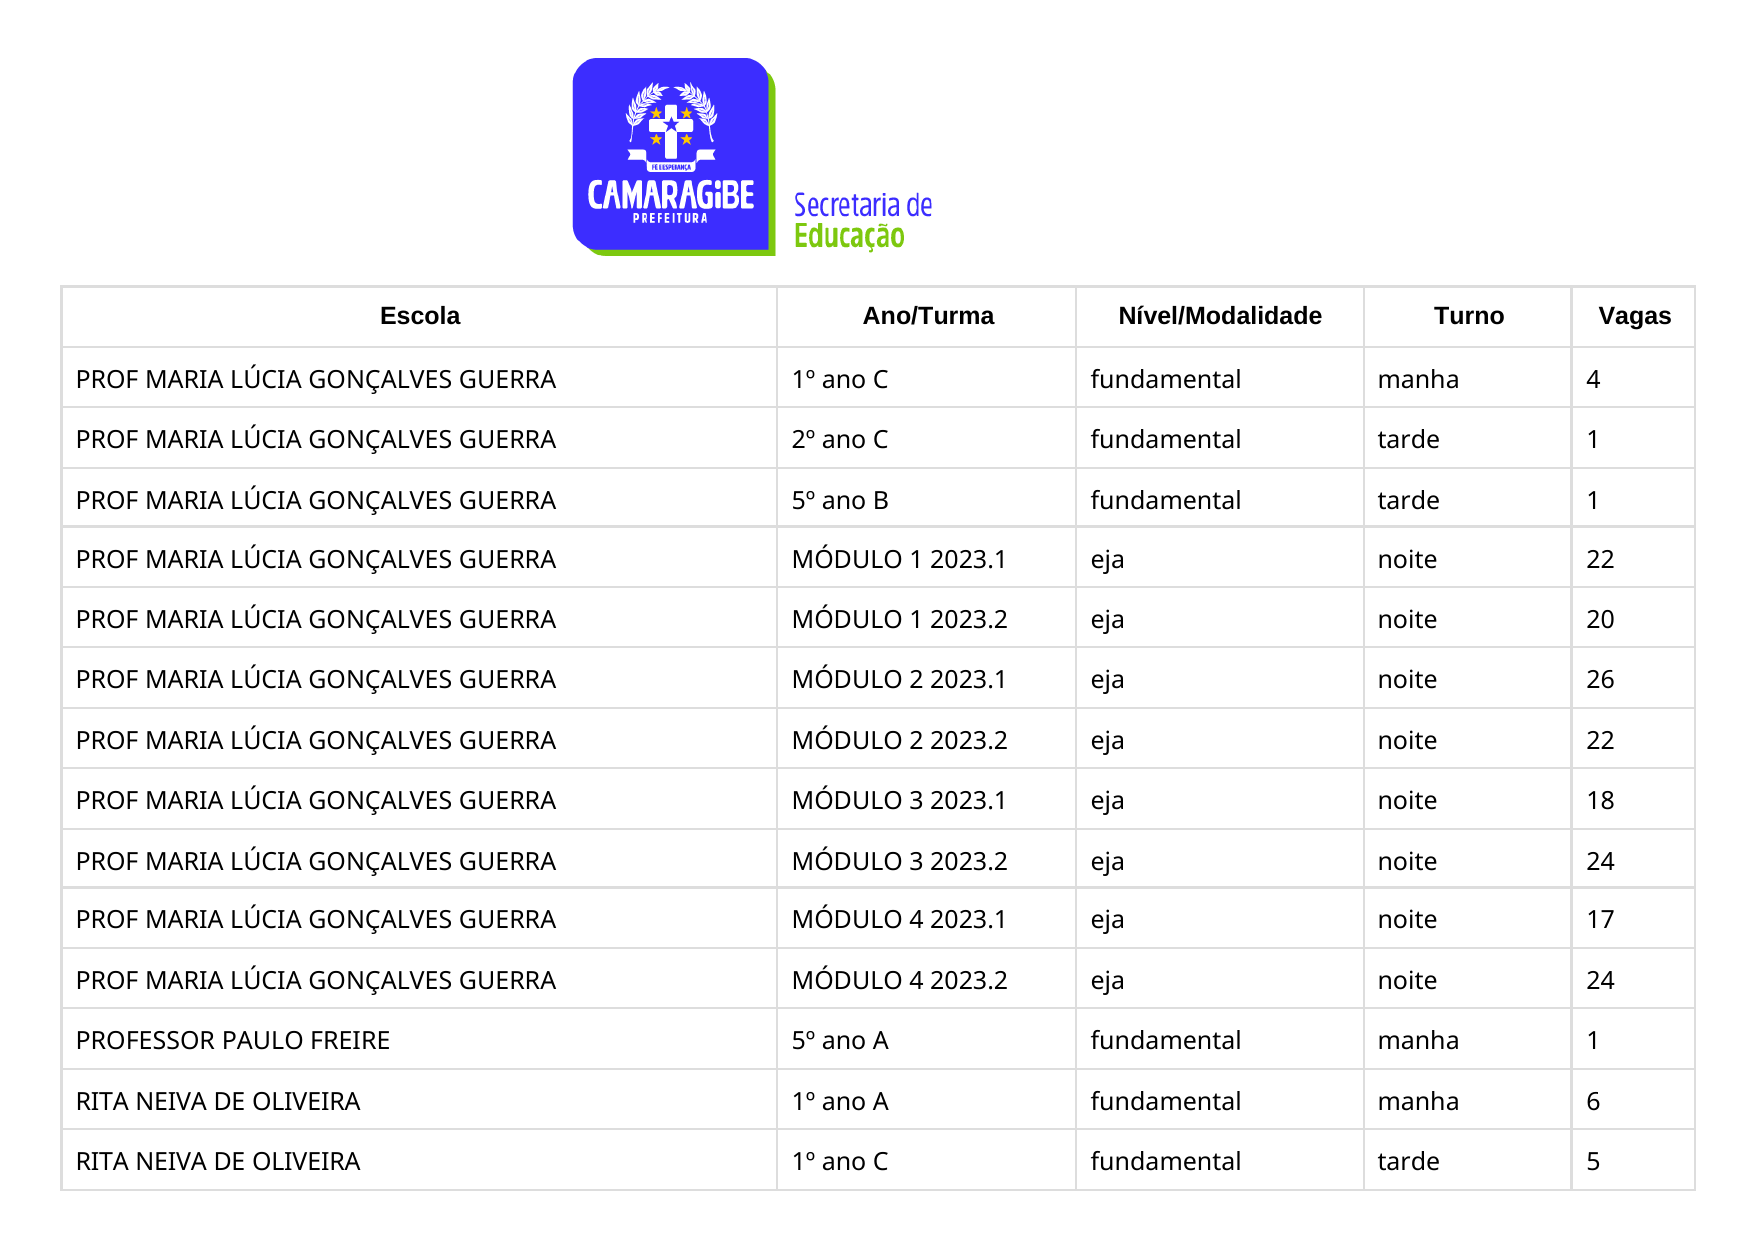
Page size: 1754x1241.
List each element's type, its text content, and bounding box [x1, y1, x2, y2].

table_cell 20 [1573, 588, 1694, 646]
table_cell MÓDULO 1 2023.2 [778, 588, 1075, 646]
table_cell MÓDULO 4 2023.1 [778, 889, 1075, 947]
table_cell 17 [1573, 889, 1694, 947]
table_cell eja [1077, 949, 1363, 1007]
table_cell RITA NEIVA DE OLIVEIRA [63, 1130, 776, 1188]
table_cell 1 [1573, 408, 1694, 467]
table_cell noite [1365, 830, 1570, 886]
table_cell manha [1365, 348, 1570, 406]
table_cell PROFESSOR PAULO FREIRE [63, 1009, 776, 1068]
table_cell 1º ano C [778, 1130, 1075, 1188]
table_cell noite [1365, 648, 1570, 707]
table_header Turno [1365, 288, 1570, 346]
table_cell 24 [1573, 830, 1694, 886]
table_header Ano/Turma [778, 288, 1075, 346]
table_cell noite [1365, 709, 1570, 767]
table_cell 18 [1573, 769, 1694, 827]
table_cell MÓDULO 3 2023.1 [778, 769, 1075, 827]
table_cell PROF MARIA LÚCIA GONÇALVES GUERRA [63, 949, 776, 1007]
table_cell PROF MARIA LÚCIA GONÇALVES GUERRA [63, 348, 776, 406]
table_cell MÓDULO 1 2023.1 [778, 528, 1075, 586]
table_cell tarde [1365, 1130, 1570, 1188]
table_cell tarde [1365, 469, 1570, 525]
table_cell 1º ano C [778, 348, 1075, 406]
table_cell PROF MARIA LÚCIA GONÇALVES GUERRA [63, 528, 776, 586]
table_cell noite [1365, 588, 1570, 646]
table_cell fundamental [1077, 348, 1363, 406]
table_cell eja [1077, 709, 1363, 767]
table_cell eja [1077, 528, 1363, 586]
table_cell eja [1077, 830, 1363, 886]
picture [572, 58, 932, 256]
table_cell eja [1077, 889, 1363, 947]
table_cell manha [1365, 1070, 1570, 1128]
table_cell PROF MARIA LÚCIA GONÇALVES GUERRA [63, 889, 776, 947]
table_cell MÓDULO 2 2023.2 [778, 709, 1075, 767]
table_cell 1º ano A [778, 1070, 1075, 1128]
table_cell 1 [1573, 1009, 1694, 1068]
table_cell noite [1365, 889, 1570, 947]
table_cell fundamental [1077, 469, 1363, 525]
table_cell fundamental [1077, 1009, 1363, 1068]
table_cell PROF MARIA LÚCIA GONÇALVES GUERRA [63, 588, 776, 646]
table_header Vagas [1573, 288, 1694, 346]
table_header Escola [63, 288, 776, 346]
table_cell eja [1077, 769, 1363, 827]
table_cell 5º ano A [778, 1009, 1075, 1068]
table_cell fundamental [1077, 1130, 1363, 1188]
table_cell PROF MARIA LÚCIA GONÇALVES GUERRA [63, 469, 776, 525]
table_cell 5º ano B [778, 469, 1075, 525]
table_cell MÓDULO 3 2023.2 [778, 830, 1075, 886]
table_cell 4 [1573, 348, 1694, 406]
table_cell 5 [1573, 1130, 1694, 1188]
table_cell 24 [1573, 949, 1694, 1007]
table_cell noite [1365, 528, 1570, 586]
table_cell manha [1365, 1009, 1570, 1068]
table_cell fundamental [1077, 408, 1363, 467]
table_cell noite [1365, 949, 1570, 1007]
table_cell 6 [1573, 1070, 1694, 1128]
table_cell noite [1365, 769, 1570, 827]
table_cell MÓDULO 2 2023.1 [778, 648, 1075, 707]
table_cell tarde [1365, 408, 1570, 467]
table_cell eja [1077, 648, 1363, 707]
table_cell 26 [1573, 648, 1694, 707]
table_cell PROF MARIA LÚCIA GONÇALVES GUERRA [63, 769, 776, 827]
table_cell PROF MARIA LÚCIA GONÇALVES GUERRA [63, 830, 776, 886]
table_cell PROF MARIA LÚCIA GONÇALVES GUERRA [63, 408, 776, 467]
table_cell 1 [1573, 469, 1694, 525]
table_cell 2º ano C [778, 408, 1075, 467]
table_header Nível/Modalidade [1077, 288, 1363, 346]
table_cell PROF MARIA LÚCIA GONÇALVES GUERRA [63, 648, 776, 707]
table_cell PROF MARIA LÚCIA GONÇALVES GUERRA [63, 709, 776, 767]
table_cell MÓDULO 4 2023.2 [778, 949, 1075, 1007]
table_cell fundamental [1077, 1070, 1363, 1128]
table_cell 22 [1573, 709, 1694, 767]
table_cell RITA NEIVA DE OLIVEIRA [63, 1070, 776, 1128]
table_cell eja [1077, 588, 1363, 646]
table_cell 22 [1573, 528, 1694, 586]
